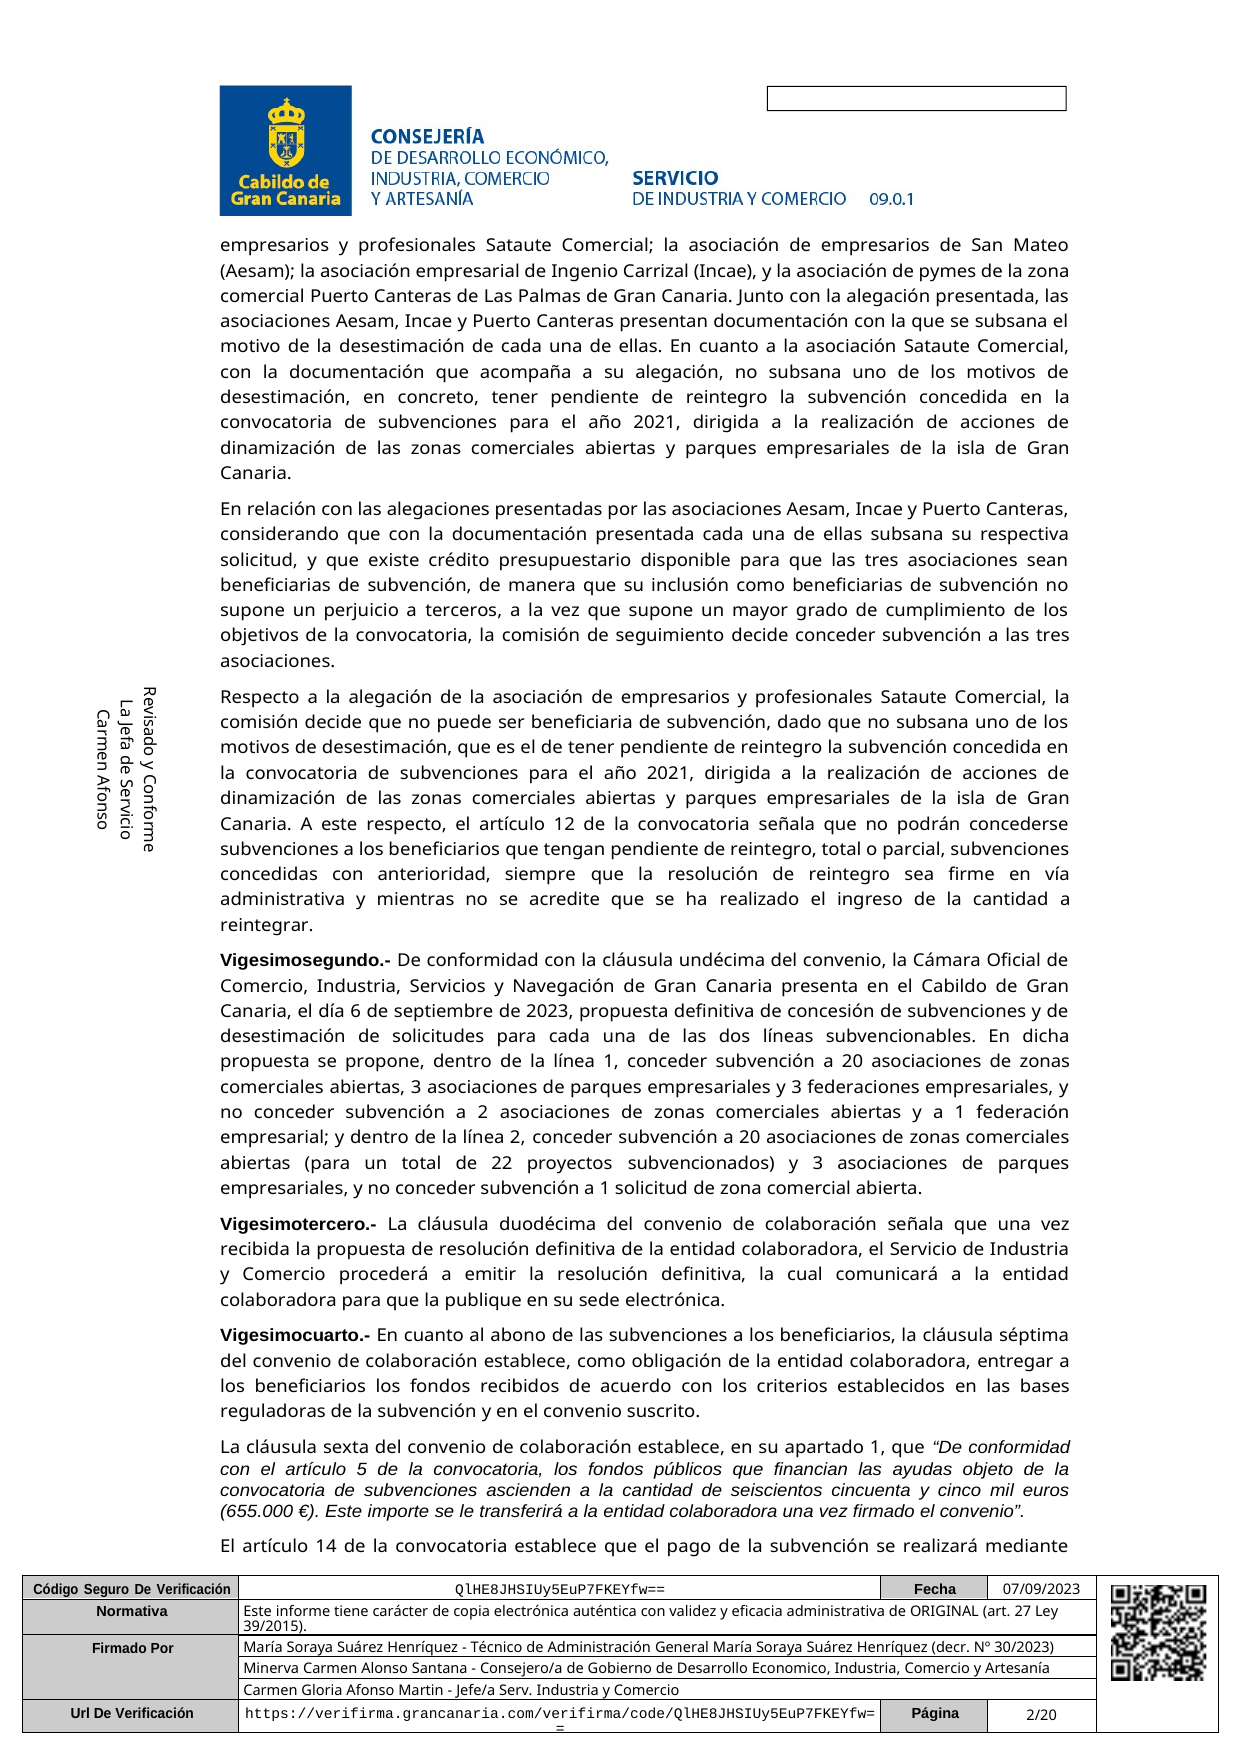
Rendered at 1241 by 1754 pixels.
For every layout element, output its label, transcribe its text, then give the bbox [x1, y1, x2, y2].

text Vigesimotercero.- La cláusula duodécima del convenio de colaboración señala que una vez recibida la propuesta de resolución definitiva de la entidad colaboradora, el Servicio de Industria y Comercio procederá a emitir la resolución definitiva, la cual comunicará a la entidad colaboradora para que la publique en su sede electrónica. [220, 1211, 1070, 1311]
text Revisado y Conforme La Jefa de Servicio Carmen Afonso Martín [94, 685, 162, 854]
text Respecto a la alegación de la asociación de empresarios y profesionales Sataute Comercial, la comisión decide que no puede ser beneficiaria de subvención, dado que no subsana uno de los motivos de desestimación, que es el de tener pendiente de reintegro la subvención concedida en la convocatoria de subvenciones para el año 2021, dirigida a la realización de acciones de dinamización de las zonas comerciales abiertas y parques empresariales de la isla de Gran Canaria. A este respecto, el artículo 12 de la convocatoria señala que no podrán concederse subvenciones a los beneficiarios que tengan pendiente de reintegro, total o parcial, subvenciones concedidas con anterioridad, siempre que la resolución de reintegro sea firme en vía administrativa y mientras no se acredite que se ha realizado el ingreso de la cantidad a reintegrar. [220, 684, 1070, 936]
picture [768, 87, 914, 110]
text Vigesimosegundo.- De conformidad con la cláusula undécima del convenio, la Cámara Oficial de Comercio, Industria, Servicios y Navegación de Gran Canaria presenta en el Cabildo de Gran Canaria, el día 6 de septiembre de 2023, propuesta definitiva de concesión de subvenciones y de desestimación de solicitudes para cada una de las dos líneas subvencionables. En dicha propuesta se propone, dentro de la línea 1, conceder subvención a 20 asociaciones de zonas comerciales abiertas, 3 asociaciones de parques empresariales y 3 federaciones empresariales, y no conceder subvención a 2 asociaciones de zonas comerciales abiertas y a 1 federación empresarial; y dentro de la línea 2, conceder subvención a 20 asociaciones de zonas comerciales abiertas (para un total de 22 proyectos subvencionados) y 3 asociaciones de parques empresariales, y no conceder subvención a 1 solicitud de zona comercial abierta. [220, 948, 1070, 1200]
picture [1111, 1585, 1207, 1681]
text La cláusula sexta del convenio de colaboración establece, en su apartado 1, que “De conformidad con el artículo 5 de la convocatoria, los fondos públicos que financian las ayudas objeto de la convocatoria de subvenciones ascienden a la cantidad de seiscientos cincuenta y cinco mil euros (655.000 €). Este importe se le transferirá a la entidad colaboradora una vez firmado el convenio”. [220, 1434, 1070, 1521]
picture [219, 85, 914, 216]
text En relación con las alegaciones presentadas por las asociaciones Aesam, Incae y Puerto Canteras, considerando que con la documentación presentada cada una de ellas subsana su respectiva solicitud, y que existe crédito presupuestario disponible para que las tres asociaciones sean beneficiarias de subvención, de manera que su inclusión como beneficiarias de subvención no supone un perjuicio a terceros, a la vez que supone un mayor grado de cumplimiento de los objetivos de la convocatoria, la comisión de seguimiento decide conceder subvención a las tres asociaciones. [220, 496, 1070, 672]
text Vigesimocuarto.- En cuanto al abono de las subvenciones a los beneficiarios, la cláusula séptima del convenio de colaboración establece, como obligación de la entidad colaboradora, entregar a los beneficiarios los fondos recibidos de acuerdo con los criterios establecidos en las bases reguladoras de la subvención y en el convenio suscrito. [220, 1323, 1070, 1423]
text empresarios y profesionales Sataute Comercial; la asociación de empresarios de San Mateo (Aesam); la asociación empresarial de Ingenio Carrizal (Incae), y la asociación de pymes de la zona comercial Puerto Canteras de Las Palmas de Gran Canaria. Junto con la alegación presentada, las asociaciones Aesam, Incae y Puerto Canteras presentan documentación con la que se subsana el motivo de la desestimación de cada una de ellas. En cuanto a la asociación Sataute Comercial, con la documentación que acompaña a su alegación, no subsana uno de los motivos de desestimación, en concreto, tener pendiente de reintegro la subvención concedida en la convocatoria de subvenciones para el año 2021, dirigida a la realización de acciones de dinamización de las zonas comerciales abiertas y parques empresariales de la isla de Gran Canaria. [220, 233, 1070, 485]
text El artículo 14 de la convocatoria establece que el pago de la subvención se realizará mediante [220, 1534, 1070, 1558]
